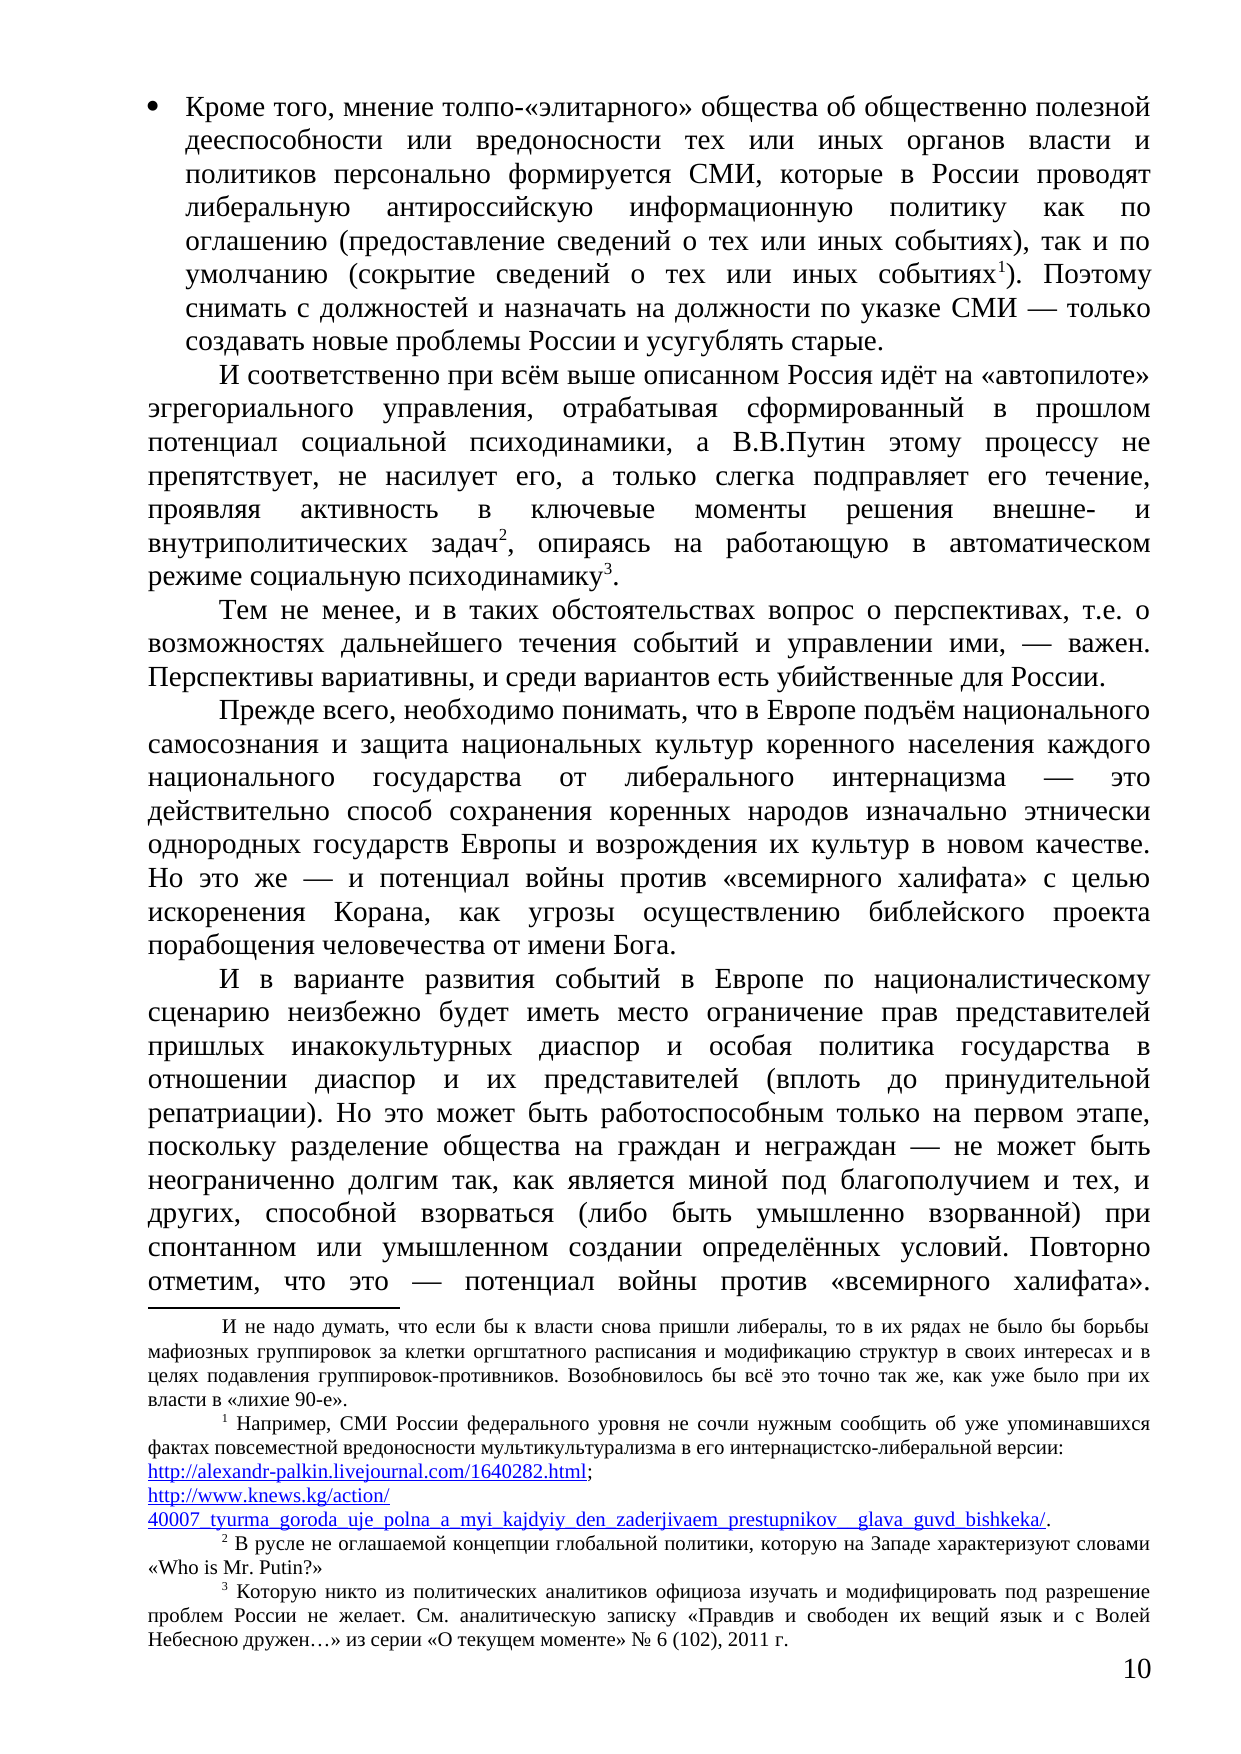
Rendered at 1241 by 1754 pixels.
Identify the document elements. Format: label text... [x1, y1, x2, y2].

list http://www.knews.kg/action/40007_tyurma_goroda_uje_polna_a_myi_kajdyiy_den_zaderjivaem_prestupnikov__glava_guvd_bishkeka/. [148, 1483, 1152, 1531]
text Тем не менее, и в таких обстоятельствах вопрос о перспективах, т.е. о возможностях дальнейшего течения событий и управлении ими, — важен. Перспективы вариативны, и среди вариантов есть убийственные для России. [148, 592, 1152, 692]
text Которую никто из политических аналитиков официоза изучать и модифицировать под разрешение проблем России не желает. См. аналитическую записку «Правдив и свободен их вещий язык и с Волей Небесною дружен…» из серии «О текущем моменте» № 6 (102), 2011 г. [148, 1579, 1152, 1651]
list Например, СМИ России федерального уровня не сочли нужным сообщить об уже упоминавшихся фактах повсеместной вредоносности мультикультурализма в его интернацистско-либеральной версии: [148, 1411, 1152, 1459]
text В русле не оглашаемой концепции глобальной политики, которую на Западе характеризуют словами «Who is Mr. Putin?» [148, 1531, 1152, 1579]
list http://alexandr-palkin.livejournal.com/1640282.html; [148, 1459, 1152, 1483]
text Прежде всего, необходимо понимать, что в Европе подъём национального самосознания и защита национальных культур коренного населения каждого национального государства от либерального интернацизма — это действительно способ сохранения коренных народов изначально этнически однородных государств Европы и возрождения их культур в новом качестве. Но это же — и потенциал войны против «всемирного халифата» с целью искоренения Корана, как угрозы осуществлению библейского проекта порабощения человечества от имени Бога. [148, 692, 1152, 961]
list Кроме того, мнение толпо-«элитарного» общества об общественно полезной дееспособности или вредоносности тех или иных органов власти и политиков персонально формируется СМИ, которые в России проводят либеральную антироссийскую информационную политику как по оглашению (предоставление сведений о тех или иных событиях), так и по умолчанию (сокрытие сведений о тех или иных событиях). Поэтому снимать с должностей и назначать на должности по указке СМИ — только создавать новые проблемы России и усугублять старые. [148, 89, 1152, 357]
list И не надо думать, что если бы к власти снова пришли либералы, то в их рядах не было бы борьбы мафиозных группировок за клетки оргштатного расписания и модификацию структур в своих интересах и в целях подавления группировок-противников. Возобновилось бы всё это точно так же, как уже было при их власти в «лихие 90‑е». [148, 1314, 1152, 1411]
text И в варианте развития событий в Европе по националистическому сценарию неизбежно будет иметь место ограничение прав представителей пришлых инакокультурных диаспор и особая политика государства в отношении диаспор и их представителей (вплоть до принудительной репатриации). Но это может быть работоспособным только на первом этапе, поскольку разделение общества на граждан и неграждан — не может быть неограниченно долгим так, как является миной под благополучием и тех, и других, способной взорваться (либо быть умышленно взорванной) при спонтанном или умышленном создании определённых условий. Повторно отметим, что это — потенциал войны против «всемирного халифата». [148, 961, 1152, 1296]
text И соответственно при всём выше описанном Россия идёт на «автопилоте» эгрегориального управления, отрабатывая сформированный в прошлом потенциал социальной психодинамики, а В.В.Путин этому процессу не препятствует, не насилует его, а только слегка подправляет его течение, проявляя активность в ключевые моменты решения внешне- и внутриполитических задач, опираясь на работающую в автоматическом режиме социальную психодинамику. [148, 357, 1152, 592]
